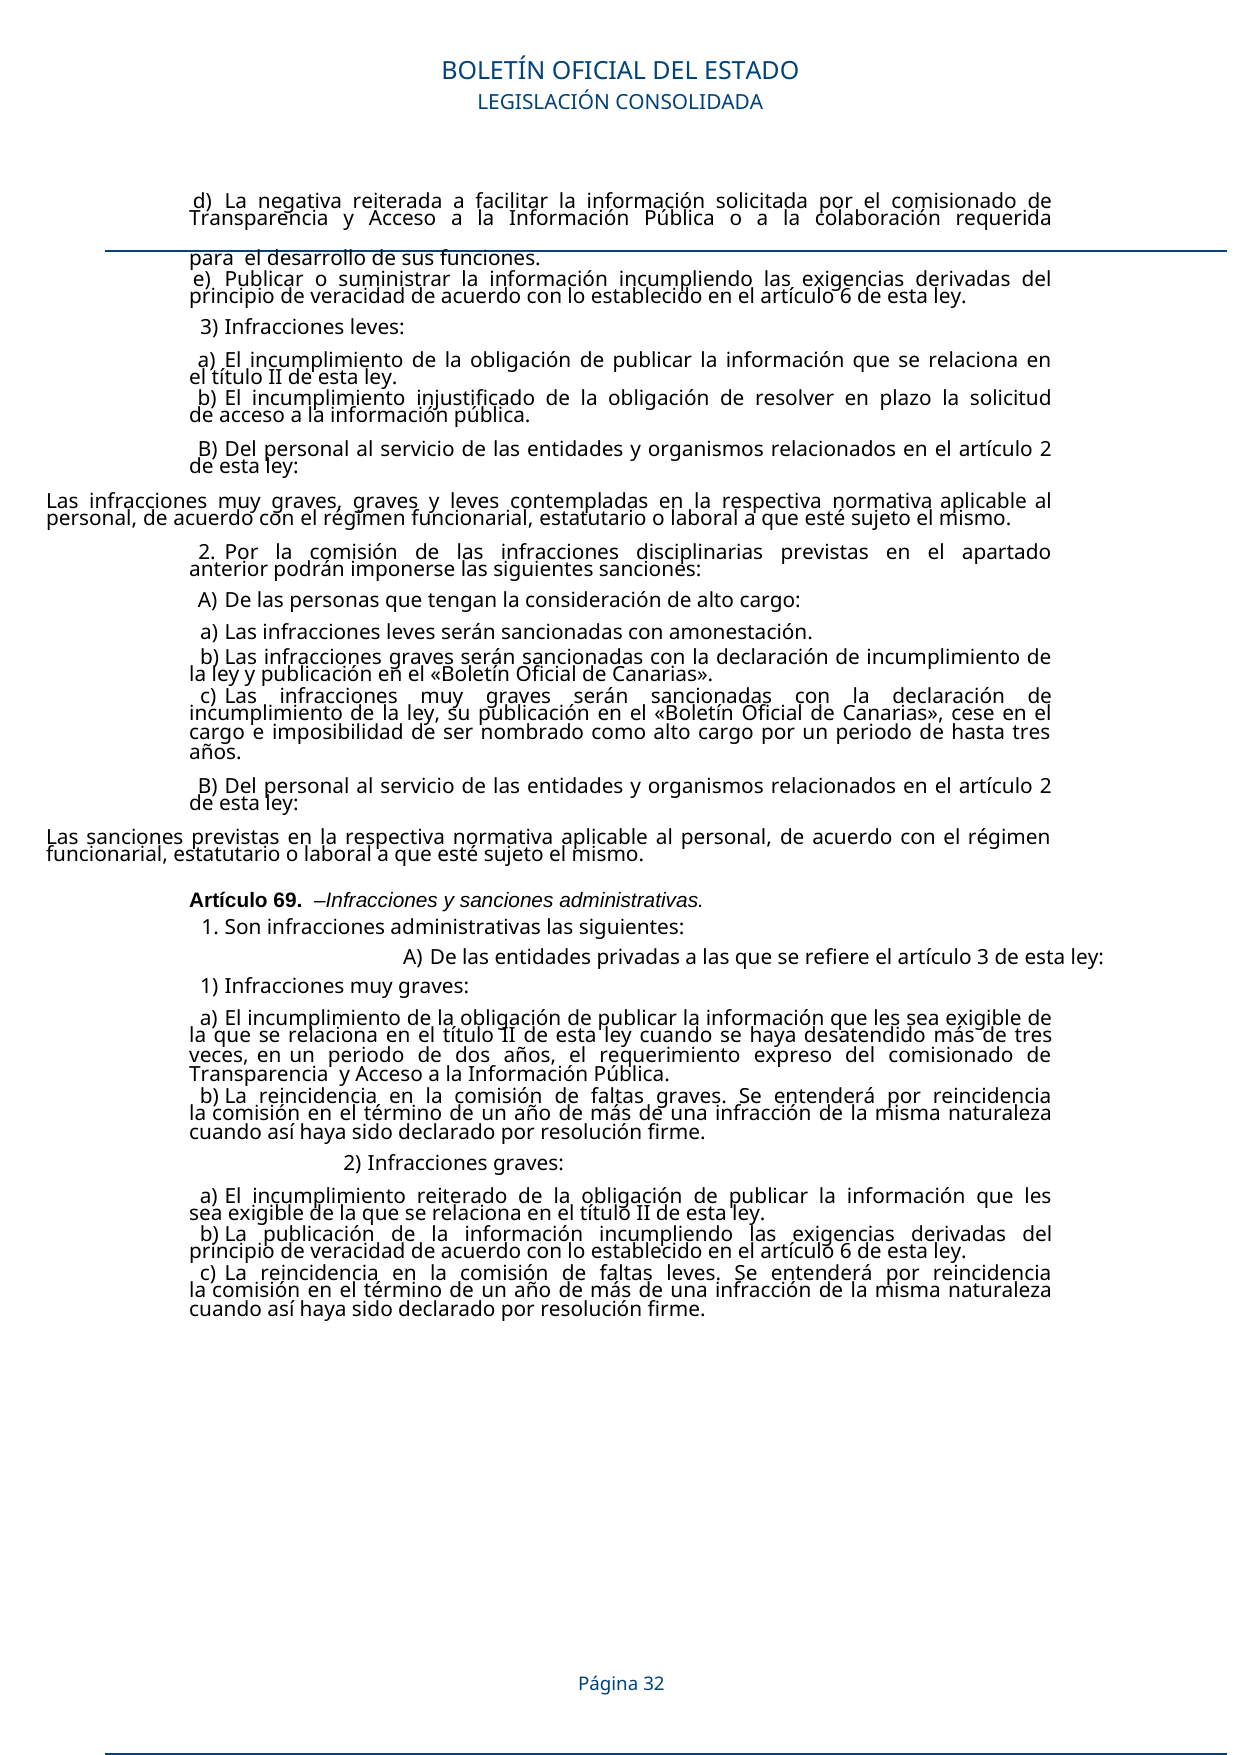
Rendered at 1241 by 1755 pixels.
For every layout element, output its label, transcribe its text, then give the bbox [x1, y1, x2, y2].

list La reincidencia en la comisión de faltas leves. Se entenderá por reincidencia la comisión en el término de un año de más de una infracción de la misma naturaleza cuando así haya sido declarado por resolución firme. [164, 1265, 1052, 1323]
list El incumplimiento reiterado de la obligación de publicar la información que les sea exigible de la que se relaciona en el título II de esta ley. [164, 1188, 1052, 1226]
list Publicar o suministrar la información incumpliendo las exigencias derivadas del principio de veracidad de acuerdo con lo establecido en el artículo 6 de esta ley. [157, 271, 1052, 310]
list La reincidencia en la comisión de faltas graves. Se entenderá por reincidencia la comisión en el término de un año de más de una infracción de la misma naturaleza cuando así haya sido declarado por resolución firme. [164, 1088, 1052, 1146]
list Las infracciones graves serán sancionadas con la declaración de incumplimiento de la ley y publicación en el «Boletín Oficial de Canarias». [164, 649, 1052, 688]
list Infracciones muy graves: [164, 971, 1195, 999]
list Del personal al servicio de las entidades y organismos relacionados en el artículo 2 de esta ley: [162, 441, 1052, 480]
list para el desarrollo de sus funciones. [157, 252, 1052, 271]
list Las infracciones leves serán sancionadas con amonestación. [164, 614, 1195, 645]
text Las sanciones previstas en la respectiva normativa aplicable al personal, de acuerdo con el régimen funcionarial, estatutario o laboral a que esté sujeto el mismo. [46, 829, 1052, 867]
list De las entidades privadas a las que se refiere el artículo 3 de esta ley: [367, 942, 1195, 970]
list Por la comisión de las infracciones disciplinarias previstas en el apartado anterior podrán imponerse las siguientes sanciones: [163, 544, 1052, 582]
list Del personal al servicio de las entidades y organismos relacionados en el artículo 2 de esta ley: [162, 778, 1052, 816]
text Artículo 69. –Infracciones y sanciones administrativas. [189, 888, 1195, 912]
list Infracciones leves: [200, 312, 1195, 341]
list El incumplimiento de la obligación de publicar la información que les sea exigible de la que se relaciona en el título II de esta ley cuando se haya desatendido más de tres veces, en un periodo de dos años, el requerimiento expreso del comisionado de Transparencia y Acceso a la Información Pública. [164, 1010, 1052, 1088]
list Infracciones graves: [343, 1148, 1195, 1177]
list De las personas que tengan la consideración de alto cargo: [162, 585, 1195, 613]
text Las infracciones muy graves, graves y leves contempladas en la respectiva normativa aplicable al personal, de acuerdo con el régimen funcionarial, estatutario o laboral a que esté sujeto el mismo. [46, 493, 1052, 531]
list La negativa reiterada a facilitar la información solicitada por el comisionado de Transparencia y Acceso a la Información Pública o a la colaboración requerida [157, 193, 1052, 250]
list Son infracciones administrativas las siguientes: [166, 912, 1195, 941]
list La publicación de la información incumpliendo las exigencias derivadas del principio de veracidad de acuerdo con lo establecido en el artículo 6 de esta ley. [164, 1226, 1052, 1265]
list Las infracciones muy graves serán sancionadas con la declaración de incumplimiento de la ley, su publicación en el «Boletín Oficial de Canarias», cese en el cargo e imposibilidad de ser nombrado como alto cargo por un periodo de hasta tres años. [164, 688, 1052, 765]
list El incumplimiento de la obligación de publicar la información que se relaciona en el título II de esta ley. [162, 352, 1052, 390]
list El incumplimiento injustificado de la obligación de resolver en plazo la solicitud de acceso a la información pública. [162, 390, 1052, 429]
